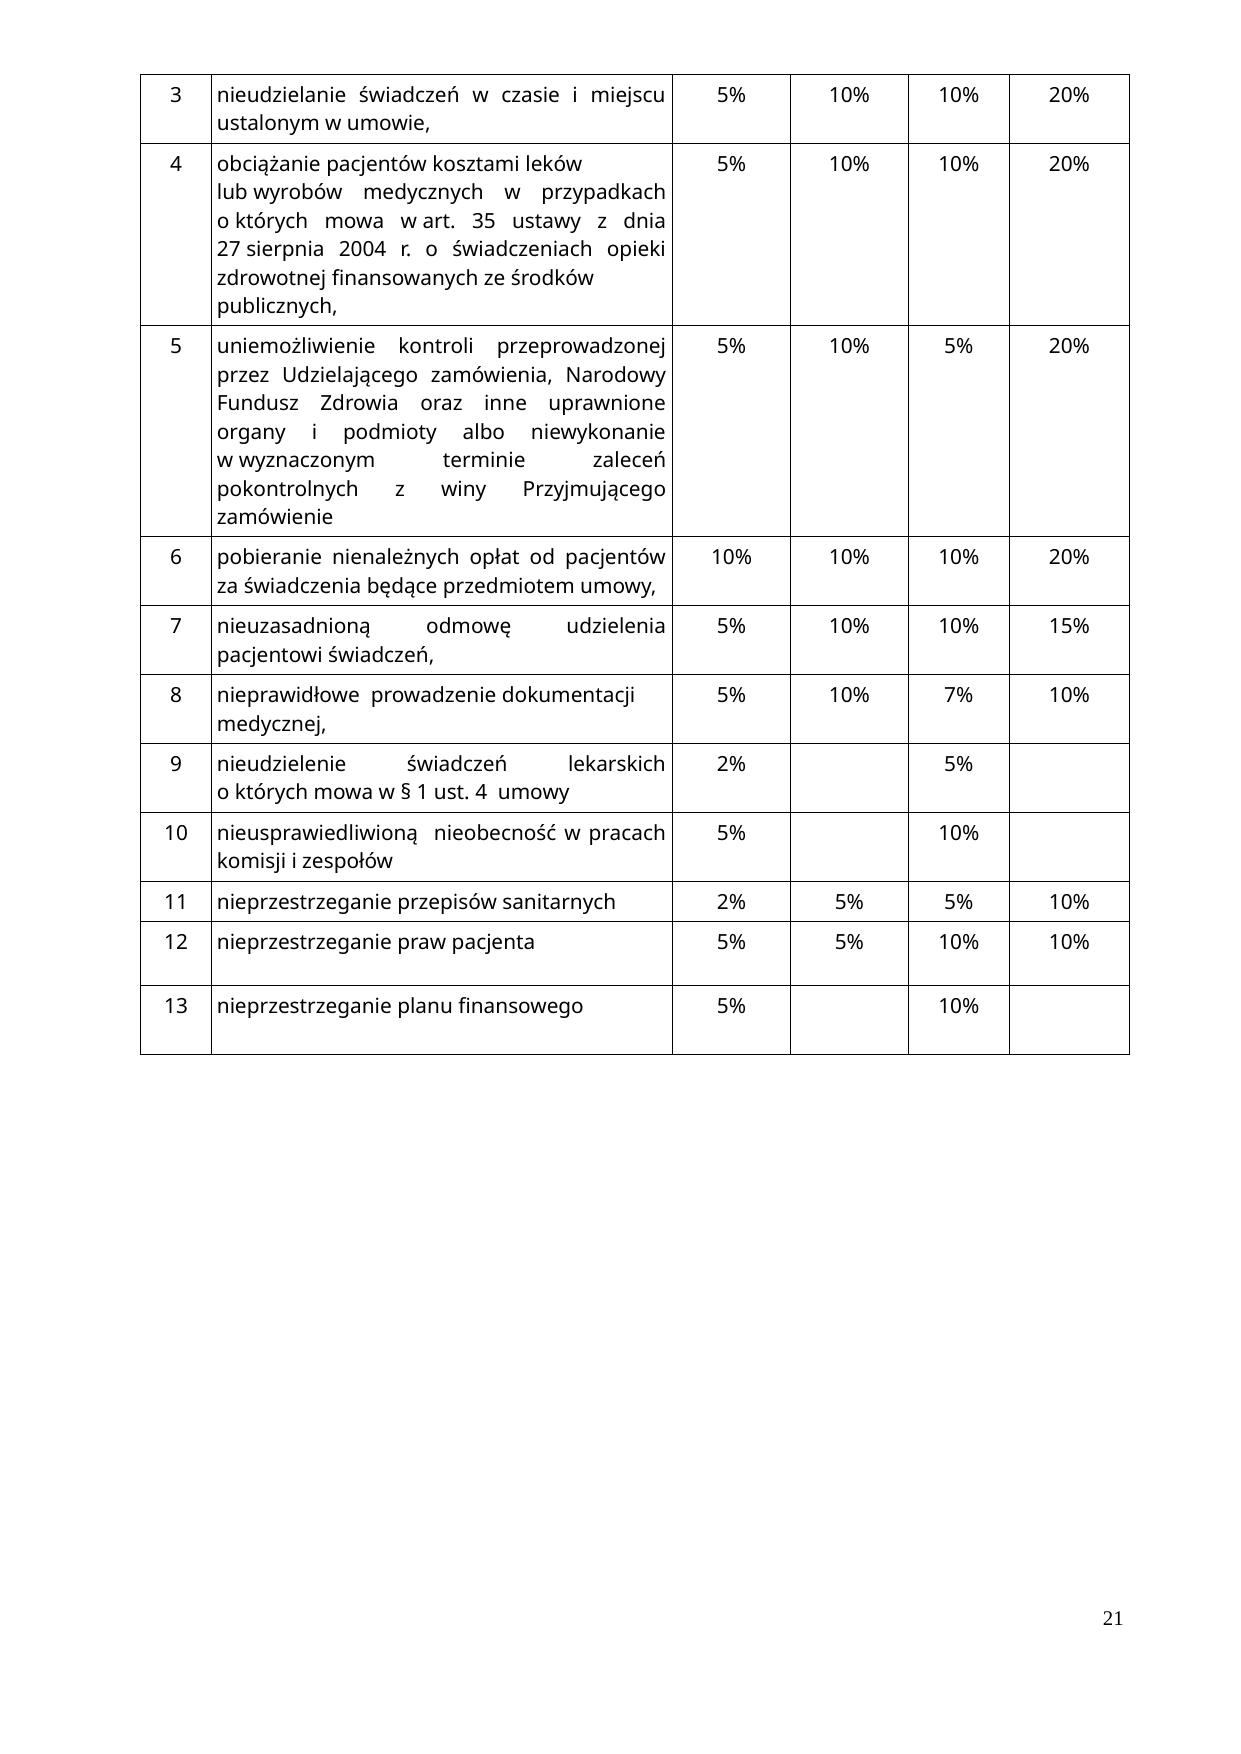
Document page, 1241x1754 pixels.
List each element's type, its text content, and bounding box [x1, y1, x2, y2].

table_cell nieprzestrzeganie planu finansowego [212, 986, 672, 1054]
table_cell nieprawidłowe prowadzenie dokumentacji medycznej, [212, 675, 672, 743]
table_cell [1010, 813, 1129, 881]
table_cell 2% [673, 882, 790, 921]
table_cell [791, 744, 908, 812]
table_cell 5% [909, 326, 1009, 536]
table_cell nieudzielanie świadczeń w czasie i miejscu ustalonym w umowie, [212, 75, 672, 143]
table_cell 10% [909, 922, 1009, 985]
table_cell nieprzestrzeganie przepisów sanitarnych [212, 882, 672, 921]
table_cell 4 [141, 144, 211, 325]
table_cell 5% [673, 606, 790, 674]
table_cell nieprzestrzeganie praw pacjenta [212, 922, 672, 985]
table_cell 5 [141, 326, 211, 536]
table_cell nieusprawiedliwioną nieobecność w pracach komisji i zespołów [212, 813, 672, 881]
table_cell 10% [909, 813, 1009, 881]
table_cell 10% [791, 537, 908, 605]
table_cell obciążanie pacjentów kosztami leków lub wyrobów medycznych w przypadkach o których mowa w art. 35 ustawy z dnia 27 sierpnia 2004 r. o świadczeniach opieki zdrowotnej finansowanych ze środków publicznych, [212, 144, 672, 325]
table_cell 5% [673, 144, 790, 325]
table_cell 5% [673, 986, 790, 1054]
table_cell 13 [141, 986, 211, 1054]
table_cell [1010, 986, 1129, 1054]
table_cell 5% [791, 882, 908, 921]
table_cell 10% [909, 144, 1009, 325]
table_cell 20% [1010, 144, 1129, 325]
table_cell nieuzasadnioną odmowę udzielenia pacjentowi świadczeń, [212, 606, 672, 674]
table_cell 11 [141, 882, 211, 921]
table_cell 20% [1010, 537, 1129, 605]
table_cell 10% [791, 606, 908, 674]
table_cell 5% [909, 882, 1009, 921]
table_cell 10% [909, 537, 1009, 605]
table_cell 9 [141, 744, 211, 812]
table_cell 5% [673, 813, 790, 881]
table_cell 10% [791, 675, 908, 743]
table_cell 10% [909, 606, 1009, 674]
table_cell 7% [909, 675, 1009, 743]
table_cell 7 [141, 606, 211, 674]
table_cell 10% [1010, 675, 1129, 743]
table_cell 5% [673, 75, 790, 143]
table_cell 5% [673, 922, 790, 985]
table_cell 5% [673, 675, 790, 743]
table_cell 10% [791, 75, 908, 143]
table_cell 10% [909, 75, 1009, 143]
table_cell 12 [141, 922, 211, 985]
table_cell 10% [1010, 922, 1129, 985]
table_cell 10% [673, 537, 790, 605]
table_cell 3 [141, 75, 211, 143]
table_cell 20% [1010, 75, 1129, 143]
table_cell 10% [1010, 882, 1129, 921]
table_cell 10% [791, 144, 908, 325]
table_cell pobieranie nienależnych opłat od pacjentów za świadczenia będące przedmiotem umowy, [212, 537, 672, 605]
table_cell 15% [1010, 606, 1129, 674]
table_cell 10% [791, 326, 908, 536]
table_cell uniemożliwienie kontroli przeprowadzonej przez Udzielającego zamówienia, Narodowy Fundusz Zdrowia oraz inne uprawnione organy i podmioty albo niewykonanie w wyznaczonym terminie zaleceń pokontrolnych z winy Przyjmującego zamówienie [212, 326, 672, 536]
table_cell 5% [909, 744, 1009, 812]
table_cell 5% [791, 922, 908, 985]
table_cell [791, 813, 908, 881]
table_cell nieudzielenie świadczeń lekarskich o których mowa w § 1 ust. 4 umowy [212, 744, 672, 812]
table_cell [1010, 744, 1129, 812]
table_cell 6 [141, 537, 211, 605]
table_cell 10 [141, 813, 211, 881]
table_cell 2% [673, 744, 790, 812]
table_cell [791, 986, 908, 1054]
table_cell 20% [1010, 326, 1129, 536]
table_cell 10% [909, 986, 1009, 1054]
table_cell 5% [673, 326, 790, 536]
table_cell 8 [141, 675, 211, 743]
